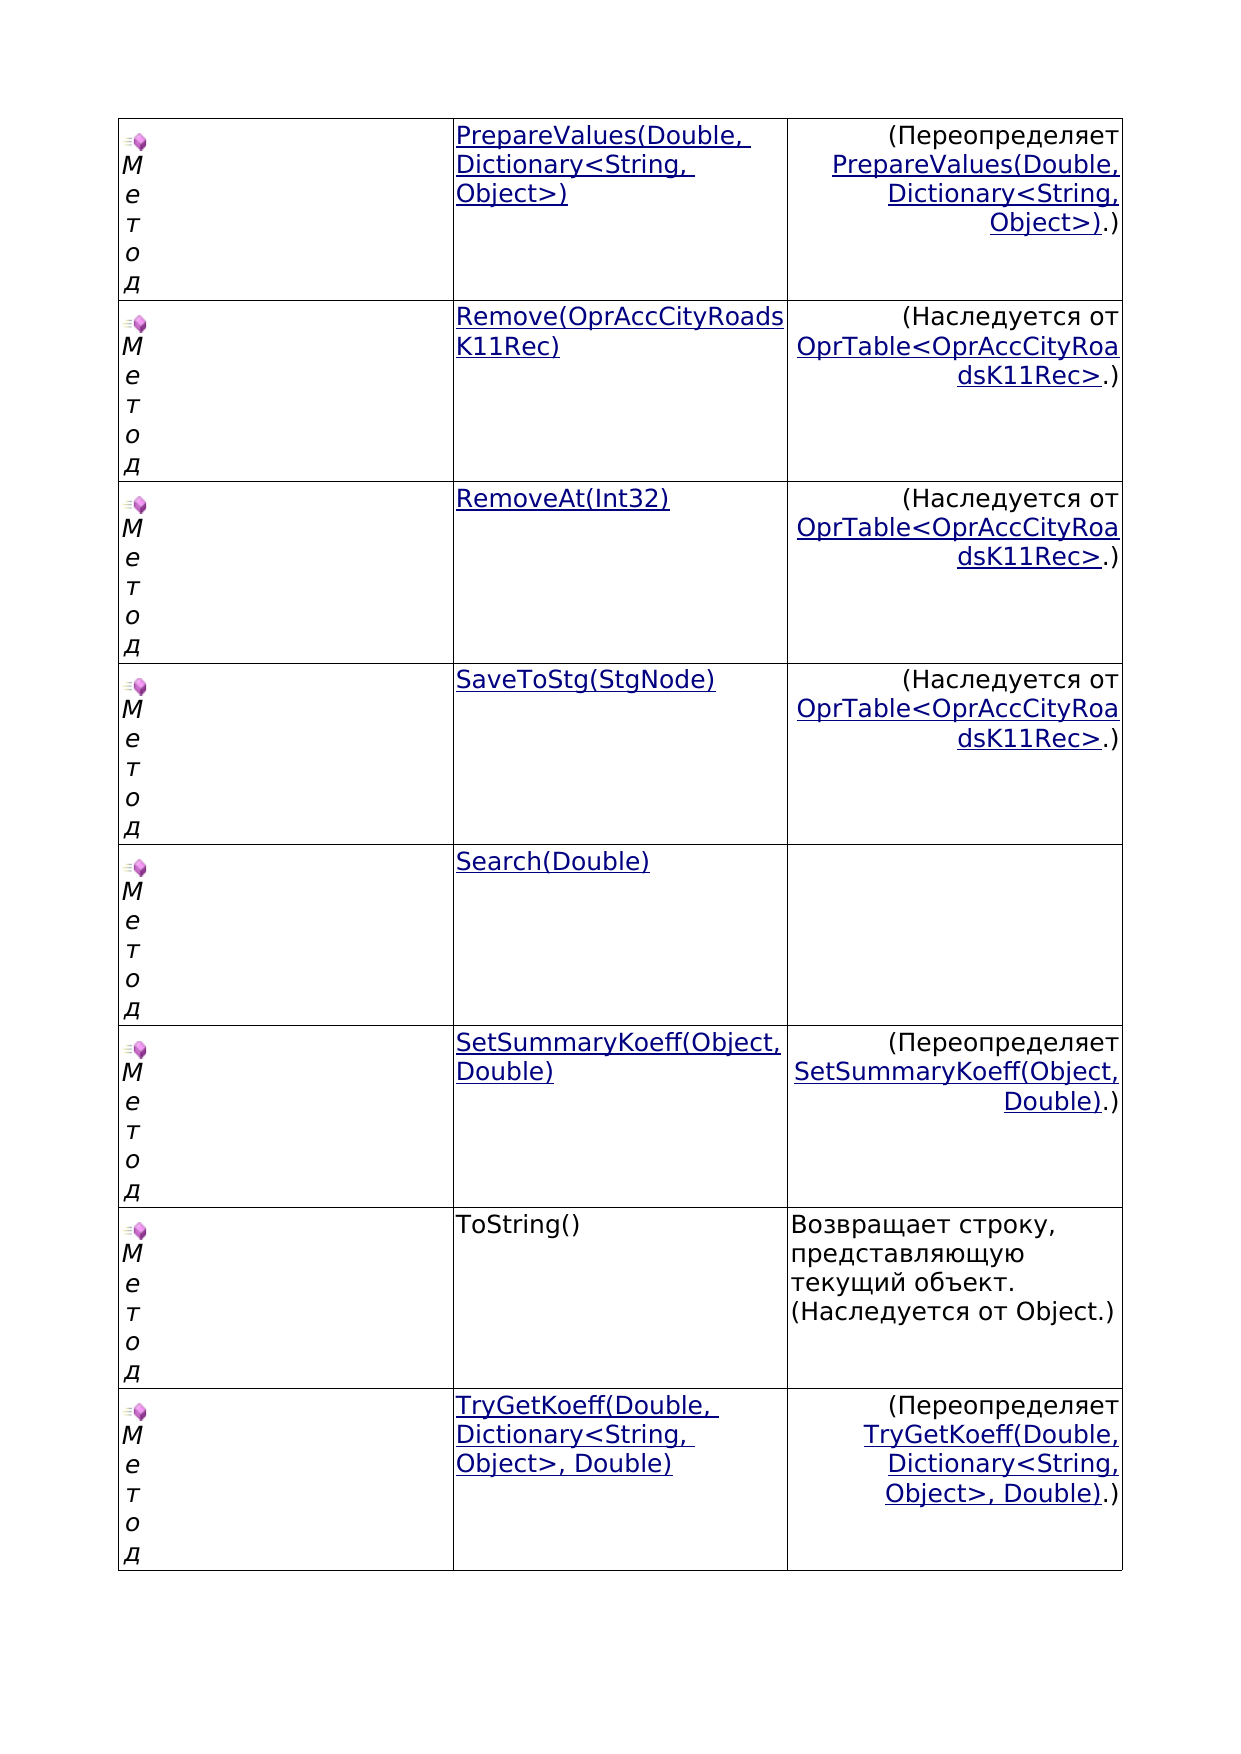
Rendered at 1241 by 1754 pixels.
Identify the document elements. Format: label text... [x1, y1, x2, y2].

table_cell (Наследуется от OprTable<OprAccCityRoadsK11Rec>.) [788, 482, 1122, 662]
picture [121, 859, 147, 877]
table_cell [119, 664, 453, 844]
table_cell [119, 119, 453, 299]
table_cell (Переопределяет SetSummaryKoeff(Object, Double).) [788, 1026, 1122, 1207]
table_cell Возвращает строку, представляющую текущий объект. (Наследуется от Object.) [788, 1208, 1122, 1388]
table_cell [119, 301, 453, 481]
picture [121, 1041, 147, 1059]
table_cell TryGetKoeff(Double, Dictionary<String, Object>, Double) [454, 1389, 787, 1570]
table_cell [119, 1389, 453, 1570]
table_cell Search(Double) [454, 845, 787, 1025]
table_cell [788, 845, 1122, 1025]
table_cell (Наследуется от OprTable<OprAccCityRoadsK11Rec>.) [788, 664, 1122, 844]
table_cell (Переопределяет TryGetKoeff(Double, Dictionary<String, Object>, Double).) [788, 1389, 1122, 1570]
picture [121, 133, 147, 151]
table_cell [119, 1026, 453, 1207]
picture [121, 1222, 147, 1240]
table_cell [119, 482, 453, 662]
table_cell RemoveAt(Int32) [454, 482, 787, 662]
picture [121, 678, 147, 696]
table_cell ToString() [454, 1208, 787, 1388]
picture [121, 315, 147, 333]
table_cell (Наследуется от OprTable<OprAccCityRoadsK11Rec>.) [788, 301, 1122, 481]
table_cell Remove(OprAccCityRoadsK11Rec) [454, 301, 787, 481]
picture [121, 1403, 147, 1421]
table_cell [119, 1208, 453, 1388]
picture [121, 496, 147, 514]
table_cell SaveToStg(StgNode) [454, 664, 787, 844]
table_cell [119, 845, 453, 1025]
table_cell SetSummaryKoeff(Object, Double) [454, 1026, 787, 1207]
table_cell PrepareValues(Double, Dictionary<String, Object>) [454, 119, 787, 299]
table_cell (Переопределяет PrepareValues(Double, Dictionary<String, Object>).) [788, 119, 1122, 299]
